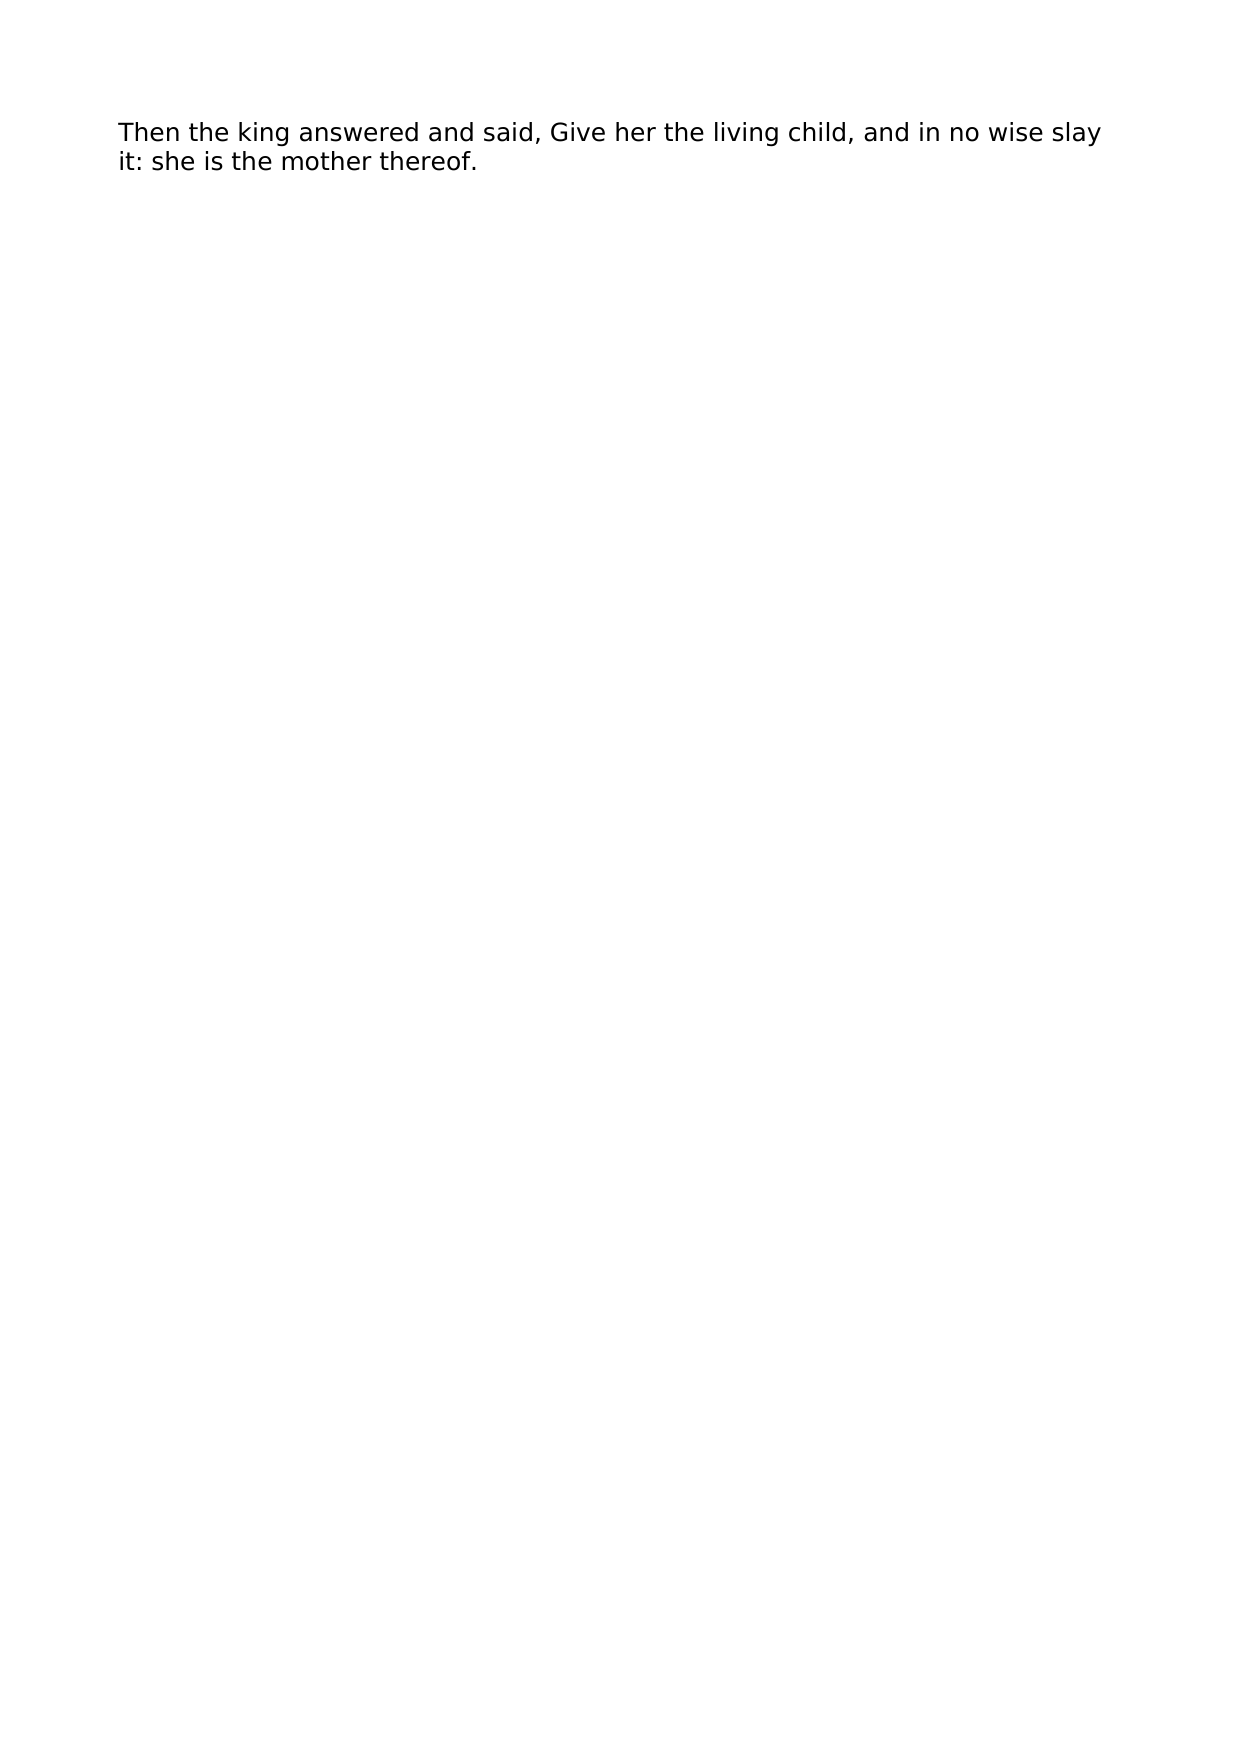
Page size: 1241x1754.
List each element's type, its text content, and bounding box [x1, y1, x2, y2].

text Then the king answered and said, Give her the living child, and in no wise slay it: she is the mother thereof. [118, 118, 1122, 176]
